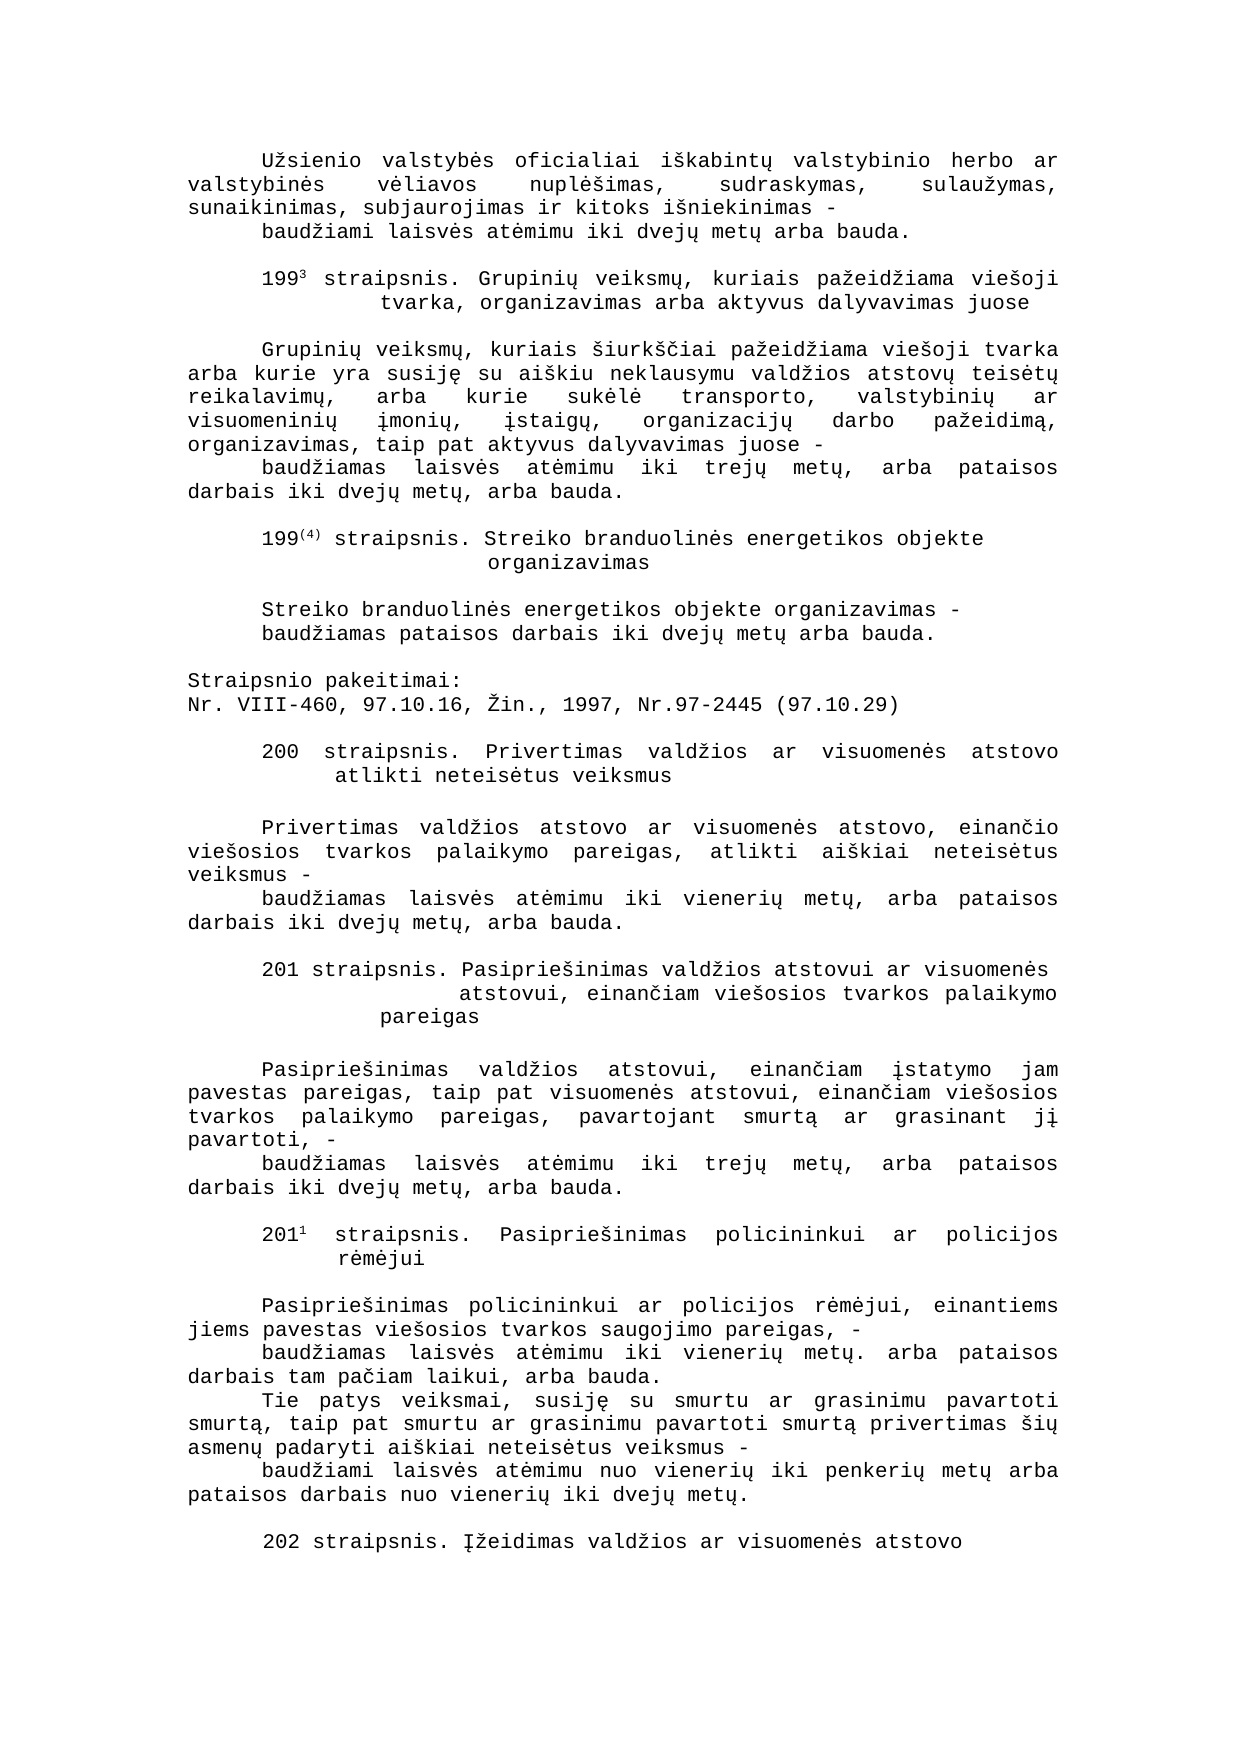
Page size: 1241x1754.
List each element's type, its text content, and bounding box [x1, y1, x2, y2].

text 201 straipsnis. Pasipriešinimas valdžios atstovui ar visuomenės [261, 959, 1059, 983]
text Privertimas valdžios atstovo ar visuomenės atstovo, einančio viešosios tvarkos palaikymo pareigas, atlikti aiškiai neteisėtus veiksmus - [187, 817, 1059, 888]
text Pasipriešinimas valdžios atstovui, einančiam įstatymo jam pavestas pareigas, taip pat visuomenės atstovui, einančiam viešosios tvarkos palaikymo pareigas, pavartojant smurtą ar grasinant jį pavartoti, - [187, 1058, 1059, 1153]
text organizavimas [187, 552, 1059, 576]
text baudžiamas laisvės atėmimu iki vienerių metų, arba pataisos darbais iki dvejų metų, arba bauda. [187, 888, 1059, 935]
text baudžiamas laisvės atėmimu iki trejų metų, arba pataisos darbais iki dvejų metų, arba bauda. [187, 457, 1059, 505]
text baudžiamas laisvės atėmimu iki trejų metų, arba pataisos darbais iki dvejų metų, arba bauda. [187, 1153, 1059, 1200]
text baudžiamas laisvės atėmimu iki vienerių metų. arba pataisos darbais tam pačiam laikui, arba bauda. [187, 1342, 1059, 1389]
text 200 straipsnis. Privertimas valdžios ar visuomenės atstovo atlikti neteisėtus veiksmus [261, 741, 1059, 788]
text Užsienio valstybės oficialiai iškabintų valstybinio herbo ar valstybinės vėliavos nuplėšimas, sudraskymas, sulaužymas, sunaikinimas, subjaurojimas ir kitoks išniekinimas - [187, 150, 1059, 221]
text baudžiami laisvės atėmimu nuo vienerių iki penkerių metų arba pataisos darbais nuo vienerių iki dvejų metų. [187, 1461, 1059, 1508]
text baudžiami laisvės atėmimu iki dvejų metų arba bauda. [187, 221, 1059, 244]
text 2011 straipsnis. Pasipriešinimas policininkui ar policijos rėmėjui [261, 1224, 1059, 1271]
text baudžiamas pataisos darbais iki dvejų metų arba bauda. [261, 623, 1059, 647]
text Pasipriešinimas policininkui ar policijos rėmėjui, einantiems jiems pavestas viešosios tvarkos saugojimo pareigas, - [187, 1295, 1059, 1342]
text Grupinių veiksmų, kuriais šiurkščiai pažeidžiama viešoji tvarka arba kurie yra susiję su aiškiu neklausymu valdžios atstovų teisėtų reikalavimų, arba kurie sukėlė transporto, valstybinių ar visuomeninių įmonių, įstaigų, organizacijų darbo pažeidimą, organizavimas, taip pat aktyvus dalyvavimas juose - [187, 339, 1059, 457]
text 199(4) straipsnis. Streiko branduolinės energetikos objekte [187, 528, 1059, 552]
text 202 straipsnis. Įžeidimas valdžios ar visuomenės atstovo [187, 1531, 1059, 1555]
text Tie patys veiksmai, susiję su smurtu ar grasinimu pavartoti smurtą, taip pat smurtu ar grasinimu pavartoti smurtą privertimas šių asmenų padaryti aiškiai neteisėtus veiksmus - [187, 1389, 1059, 1461]
text Straipsnio pakeitimai: [187, 670, 1059, 694]
text atstovui, einančiam viešosios tvarkos palaikymo pareigas [261, 983, 1059, 1030]
text 1993 straipsnis. Grupinių veiksmų, kuriais pažeidžiama viešoji tvarka, organizavimas arba aktyvus dalyvavimas juose [261, 268, 1059, 316]
text Nr. VIII-460, 97.10.16, Žin., 1997, Nr.97-2445 (97.10.29) [187, 694, 1059, 717]
text Streiko branduolinės energetikos objekte organizavimas - [187, 599, 1059, 623]
